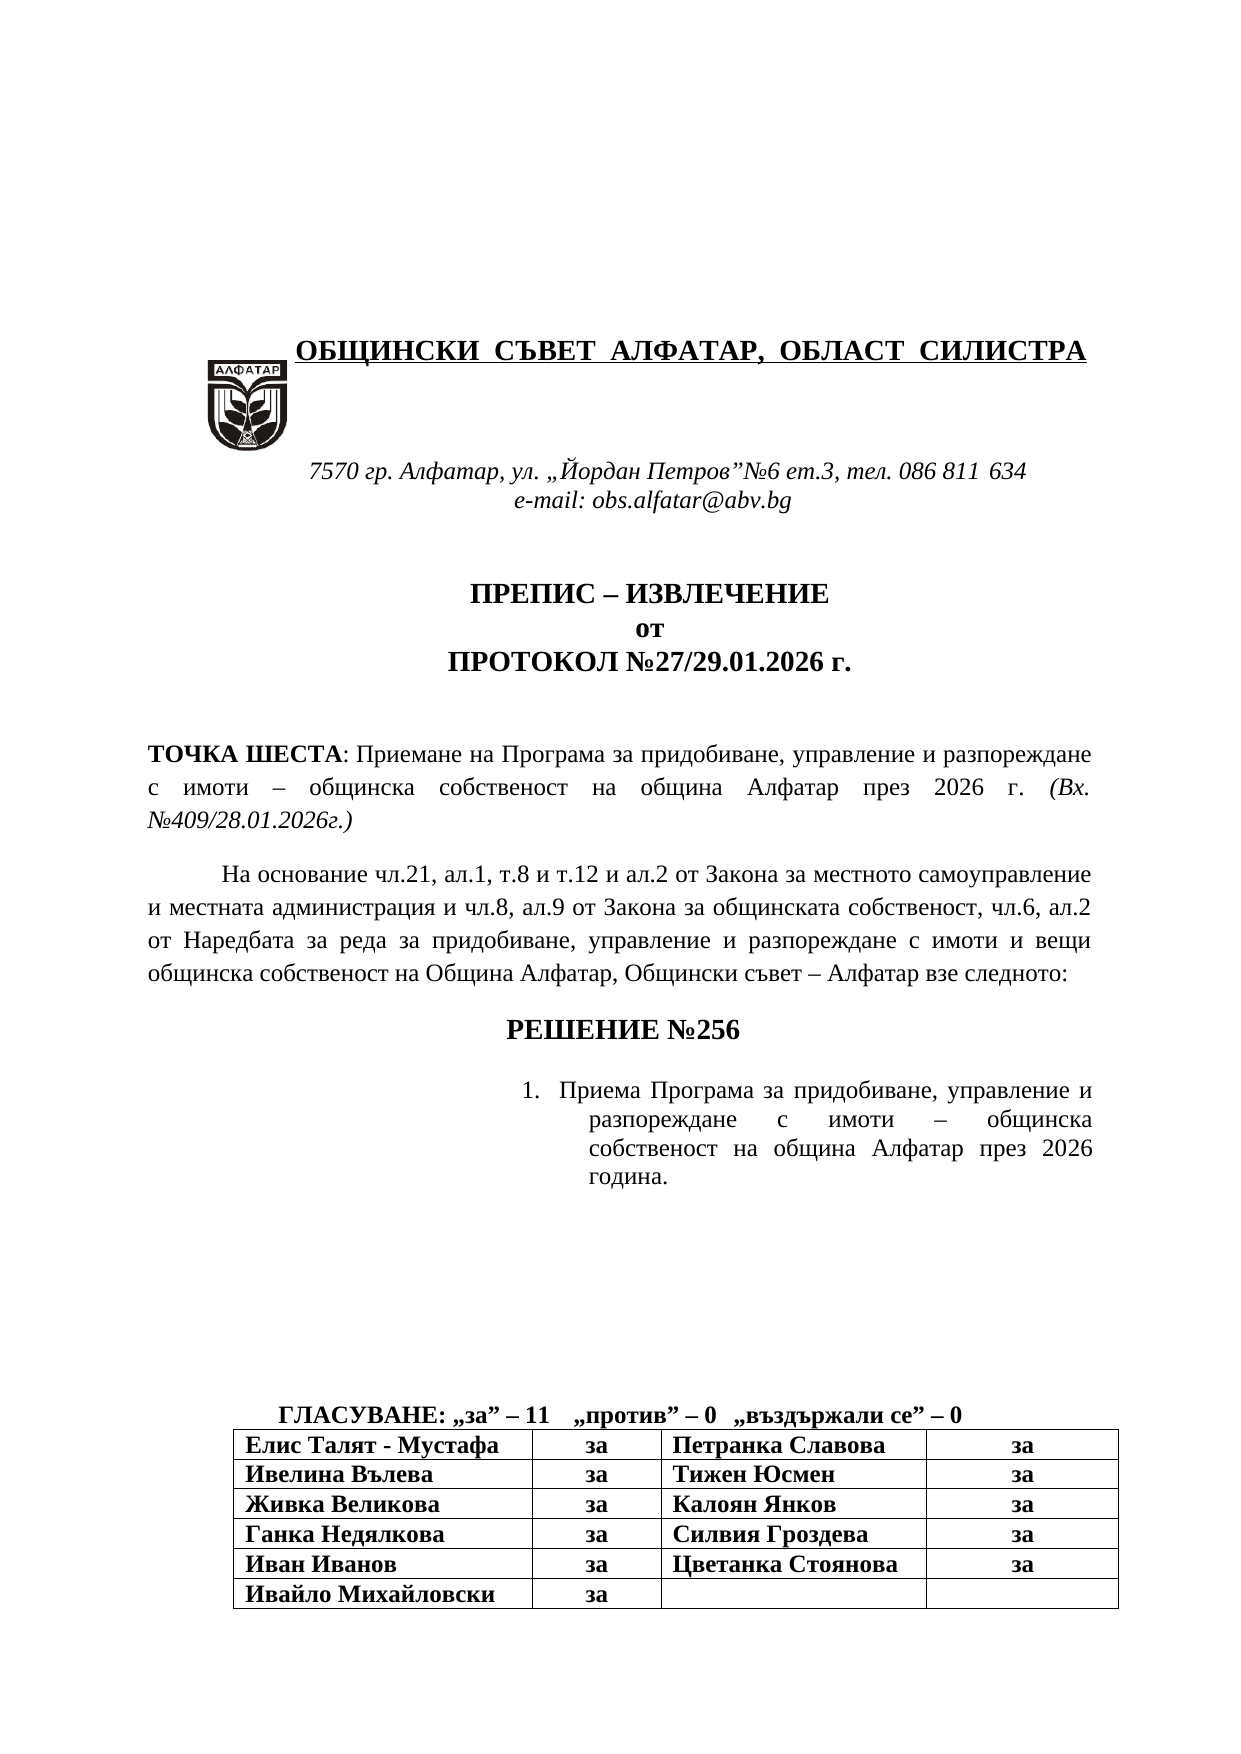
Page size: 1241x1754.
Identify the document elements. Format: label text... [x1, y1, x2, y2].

text ТОЧКА ШЕСТА: Приемане на Програма за придобиване, управление и разпореждане с имоти – общинска собственост на община Алфатар през 2026 г. (Вх.№409/28.01.2026г.) [148, 739, 1093, 834]
table_cell Ивелина Вълева [234, 1460, 532, 1488]
table_cell за [927, 1519, 1118, 1548]
text РЕШЕНИЕ №256 [148, 1012, 1093, 1045]
table_header за [533, 1430, 661, 1458]
table_cell за [533, 1549, 661, 1578]
text от [148, 610, 1152, 644]
text На основание чл.21, ал.1, т.8 и т.12 и ал.2 от Закона за местното самоуправление и местната администрация и чл.8, ал.9 от Закона за общинската собственост, чл.6, ал.2 от Наредбата за реда за придобиване, управление и разпореждане с имоти и вещи общинска собственост на Община Алфатар, Общински съвет – Алфатар взе следното: [148, 859, 1093, 987]
table_cell за [927, 1460, 1118, 1488]
table_cell за [533, 1579, 661, 1607]
table_cell Тижен Юсмен [662, 1460, 926, 1488]
text ОБЩИНСКИ СЪВЕТ АЛФАТАР, ОБЛАСТ СИЛИСТРА [148, 333, 1101, 452]
list Приема Програма за придобиване, управление и разпореждане с имоти – общинска собственост на община Алфатар през 2026 година. [521, 1075, 1093, 1190]
table_cell за [927, 1549, 1118, 1578]
table_cell за [533, 1519, 661, 1548]
table_cell за [533, 1460, 661, 1488]
table_header Елис Талят - Мустафа [234, 1430, 532, 1458]
text ПРОТОКОЛ №27/29.01.2026 г. [148, 644, 1152, 677]
table_cell Иван Иванов [234, 1549, 532, 1578]
table_header за [927, 1430, 1118, 1458]
text 7570 гр. Алфатар, ул. „Йордан Петров”№6 ет.3, тел. 086 811 634 [148, 452, 1101, 486]
text ГЛАСУВАНЕ: „за” – 11 „против” – 0 „въздържали се” – 0 [148, 1400, 1093, 1429]
table_cell Живка Великова [234, 1489, 532, 1518]
table_cell Калоян Янков [662, 1489, 926, 1518]
table_cell за [533, 1489, 661, 1518]
table_cell Цветанка Стоянова [662, 1549, 926, 1578]
table_header Петранка Славова [662, 1430, 926, 1458]
text ПРЕПИС – ИЗВЛЕЧЕНИЕ [148, 577, 1152, 610]
table_cell Ивайло Михайловски [234, 1579, 532, 1607]
table_cell [662, 1579, 926, 1607]
table_cell Ганка Недялкова [234, 1519, 532, 1548]
table_cell за [927, 1489, 1118, 1518]
table_cell Силвия Гроздева [662, 1519, 926, 1548]
text e-mail: obs.alfatar@abv.bg [148, 486, 1101, 514]
table_cell [927, 1579, 1118, 1607]
